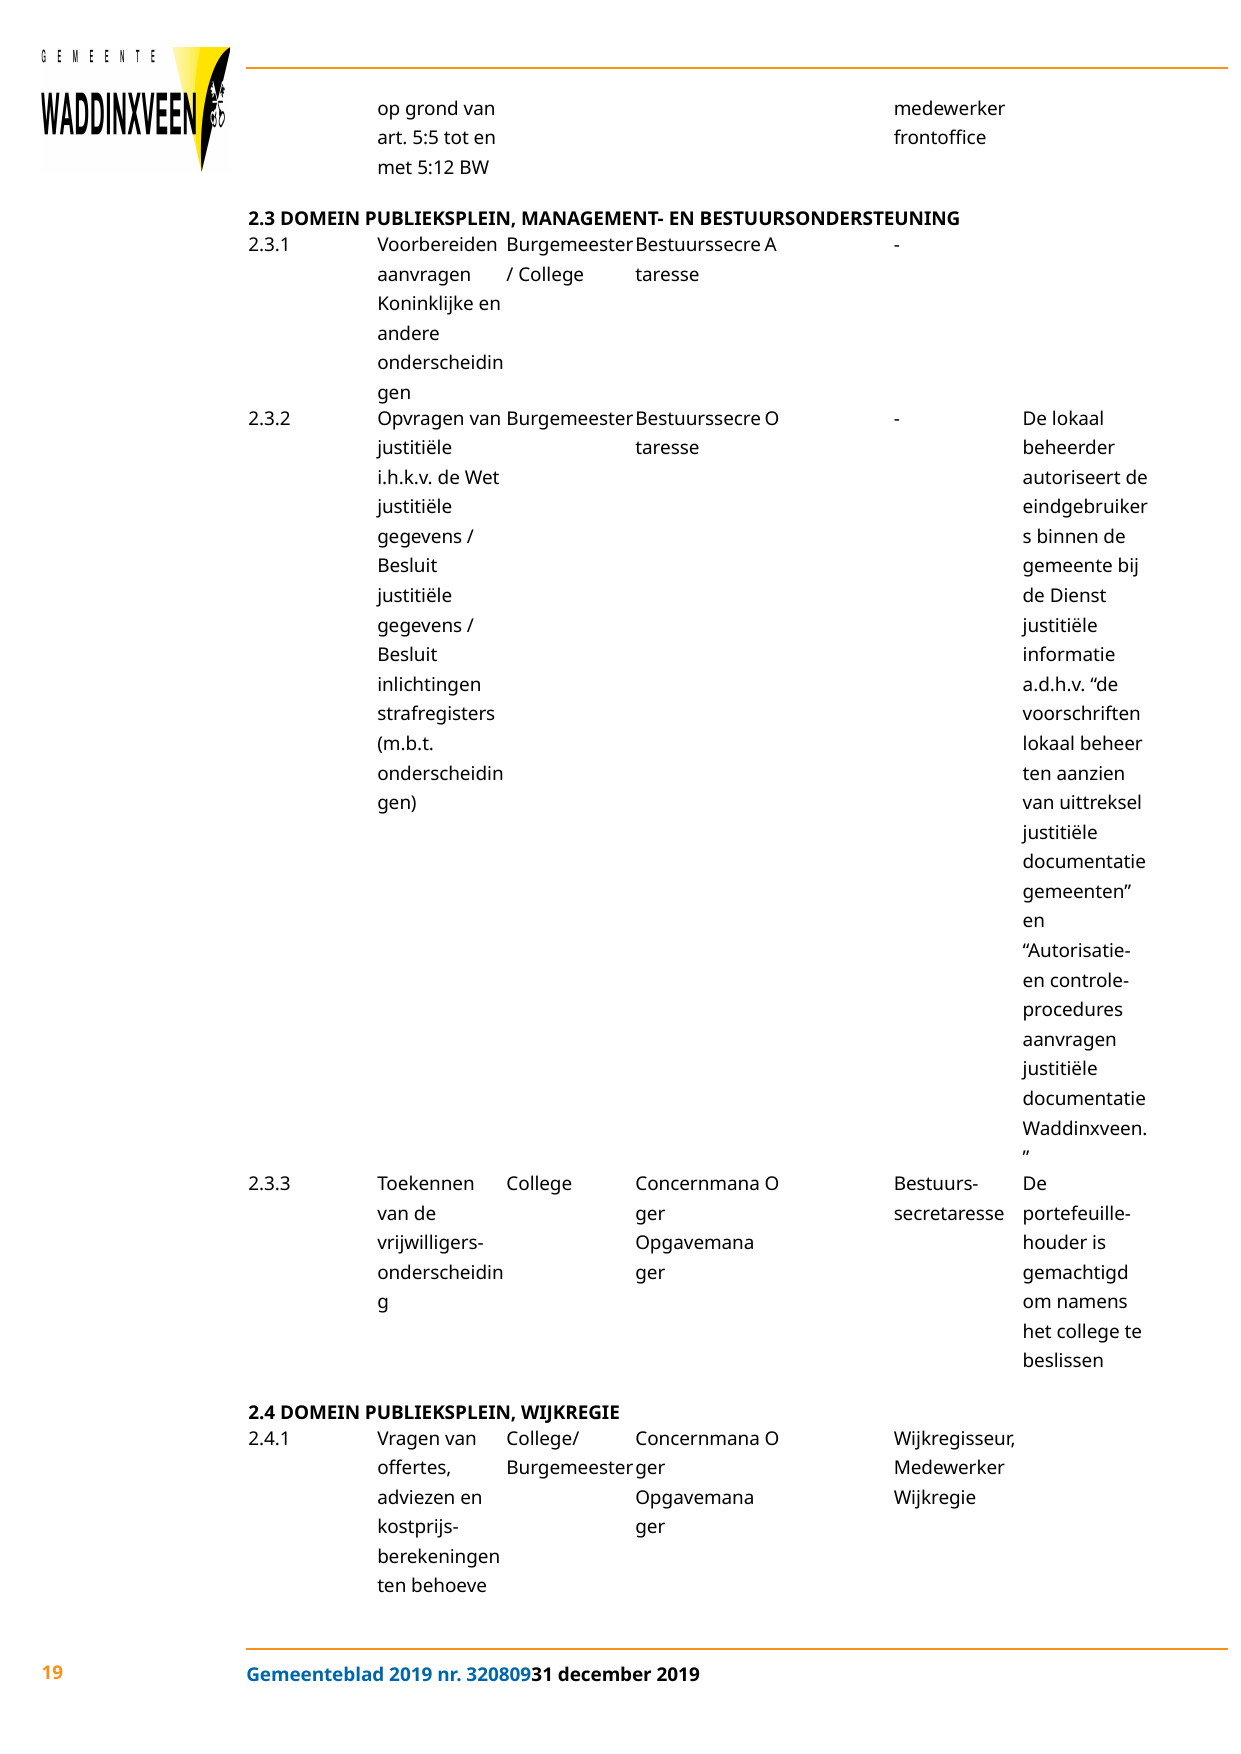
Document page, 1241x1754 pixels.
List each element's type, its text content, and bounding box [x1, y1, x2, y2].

table_cell College [506, 1170, 635, 1373]
table_cell O [764, 1170, 893, 1373]
picture [41, 47, 231, 172]
table_cell 2.3.1 [248, 231, 377, 405]
table_cell Bestuurssecretaresse [635, 405, 764, 1170]
table_cell Bestuurssecretaresse [635, 231, 764, 405]
table_cell Opvragen van justitiële i.h.k.v. de Wet justitiële gegevens / Besluit justitiële gegevens / Besluit inlichtingen strafregisters (m.b.t. onderscheidingen) [377, 405, 506, 1170]
table_cell op grond van art. 5:5 tot en met 5:12 BW [377, 95, 506, 180]
table_cell Toekennen van de vrijwilligers-onderscheiding [377, 1170, 506, 1373]
table_cell College/ Burgemeester [506, 1425, 635, 1598]
table_cell [248, 1373, 1152, 1399]
table_cell Bestuurs-secretaresse [894, 1170, 1022, 1373]
table_cell [248, 95, 377, 180]
table_cell [1023, 1425, 1152, 1598]
table_cell 2.4 DOMEIN PUBLIEKSPLEIN, WIJKREGIE [248, 1399, 1152, 1425]
table_cell Concernmanager Opgavemanager [635, 1170, 764, 1373]
table_cell 2.3 DOMEIN PUBLIEKSPLEIN, MANAGEMENT- EN BESTUURSONDERSTEUNING [248, 205, 1152, 231]
table_cell 2.4.1 [248, 1425, 377, 1598]
table_cell 2.3.3 [248, 1170, 377, 1373]
table_cell medewerker frontoffice [894, 95, 1022, 180]
table_cell De lokaal beheerder autoriseert de eindgebruikers binnen de gemeente bij de Dienst justitiële informatie a.d.h.v. “de voorschriften lokaal beheer ten aanzien van uittreksel justitiële documentatie gemeenten” en “Autorisatie- en controle-procedures aanvragen justitiële documentatie Waddinxveen.” [1023, 405, 1152, 1170]
table_cell [1023, 95, 1152, 180]
table_cell O [764, 1425, 893, 1598]
table_cell A [764, 231, 893, 405]
table_cell - [894, 231, 1022, 405]
table_cell [635, 95, 764, 180]
table_cell Burgemeester [506, 405, 635, 1170]
table_cell Vragen van offertes, adviezen en kostprijs-berekeningen ten behoeve [377, 1425, 506, 1598]
table_cell - [894, 405, 1022, 1170]
table_cell Concernmanager Opgavemanager [635, 1425, 764, 1598]
table_cell Wijkregisseur, Medewerker Wijkregie [894, 1425, 1022, 1598]
table_cell [506, 95, 635, 180]
table_cell Burgemeester / College [506, 231, 635, 405]
table_cell [1023, 231, 1152, 405]
table_cell 2.3.2 [248, 405, 377, 1170]
table_cell Voorbereiden aanvragen Koninklijke en andere onderscheidingen [377, 231, 506, 405]
table_cell [248, 180, 1152, 205]
table_cell O [764, 405, 893, 1170]
table_cell [764, 95, 893, 180]
table_cell De portefeuille-houder is gemachtigd om namens het college te beslissen [1023, 1170, 1152, 1373]
